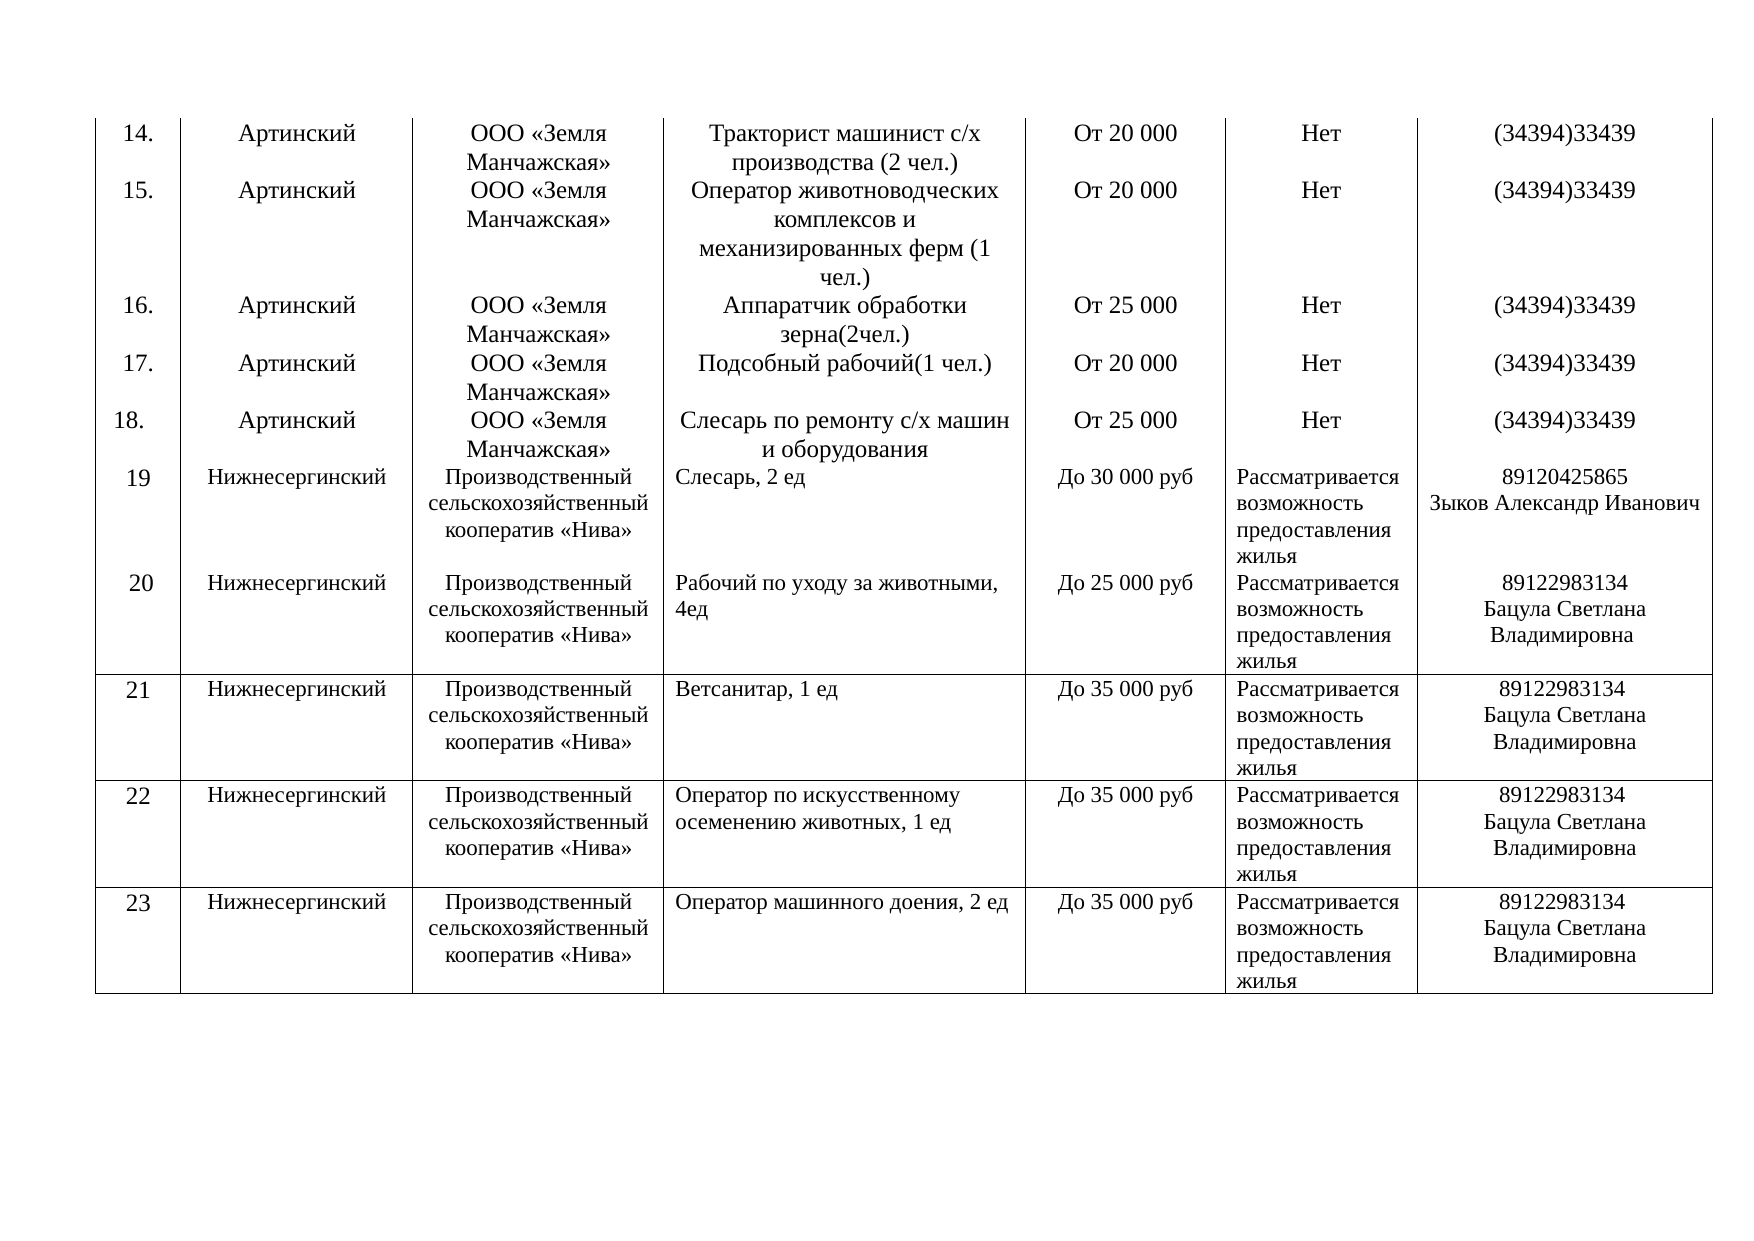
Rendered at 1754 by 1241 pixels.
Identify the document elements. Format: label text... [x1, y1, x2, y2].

table_cell До 35 000 руб [1026, 675, 1225, 780]
table_cell Производственный сельскохозяйственный кооператив «Нива» [413, 569, 663, 674]
table_cell Нижнесергинский [181, 463, 412, 568]
table_cell 16. [96, 291, 180, 348]
table_cell Артинский [181, 406, 412, 463]
table_cell ООО «Земля Манчажская» [413, 406, 663, 463]
table_cell Нижнесергинский [181, 675, 412, 780]
table_cell Аппаратчик обработки зерна(2чел.) [664, 291, 1025, 348]
table_cell 89122983134 Бацула Светлана Владимировна [1418, 781, 1712, 887]
table_cell Нижнесергинский [181, 888, 412, 993]
table_cell Рассматривается возможность предоставления жилья [1226, 675, 1417, 780]
table_cell Нет [1226, 118, 1417, 176]
table_cell (34394)33439 [1418, 406, 1712, 463]
table_cell До 25 000 руб [1026, 569, 1225, 674]
table_cell 19 [96, 463, 180, 568]
table_cell 21 [96, 675, 180, 780]
table_cell Оператор животноводческих комплексов и механизированных ферм (1 чел.) [664, 176, 1025, 291]
table_cell До 35 000 руб [1026, 781, 1225, 887]
table_cell Рассматривается возможность предоставления жилья [1226, 569, 1417, 674]
table_cell Производственный сельскохозяйственный кооператив «Нива» [413, 463, 663, 568]
table_cell 22 [96, 781, 180, 887]
table_cell Артинский [181, 291, 412, 348]
table_cell (34394)33439 [1418, 176, 1712, 291]
table_cell 14. [96, 118, 180, 176]
table_cell (34394)33439 [1418, 291, 1712, 348]
table_cell 89122983134 Бацула Светлана Владимировна [1418, 675, 1712, 780]
table_cell Нет [1226, 348, 1417, 406]
table_cell 17. [96, 348, 180, 406]
table_cell Подсобный рабочий(1 чел.) [664, 348, 1025, 406]
table_cell 15. [96, 176, 180, 291]
table_cell Рассматривается возможность предоставления жилья [1226, 463, 1417, 568]
table_cell Артинский [181, 176, 412, 291]
table_cell 23 [96, 888, 180, 993]
table_cell От 20 000 [1026, 118, 1225, 176]
table_cell ООО «Земля Манчажская» [413, 176, 663, 291]
table_cell ООО «Земля Манчажская» [413, 348, 663, 406]
table_cell Слесарь по ремонту с/х машин и оборудования [664, 406, 1025, 463]
table_cell Ветсанитар, 1 ед [664, 675, 1025, 780]
table_cell (34394)33439 [1418, 348, 1712, 406]
table_cell Слесарь, 2 ед [664, 463, 1025, 568]
table_cell Производственный сельскохозяйственный кооператив «Нива» [413, 675, 663, 780]
table_cell 18. [96, 406, 180, 463]
table_cell До 35 000 руб [1026, 888, 1225, 993]
table_cell 89120425865 Зыков Александр Иванович [1418, 463, 1712, 568]
table_cell До 30 000 руб [1026, 463, 1225, 568]
table_cell Производственный сельскохозяйственный кооператив «Нива» [413, 781, 663, 887]
table_cell Рассматривается возможность предоставления жилья [1226, 781, 1417, 887]
table_cell От 20 000 [1026, 176, 1225, 291]
table_cell Нет [1226, 176, 1417, 291]
table_cell Производственный сельскохозяйственный кооператив «Нива» [413, 888, 663, 993]
table_cell ООО «Земля Манчажская» [413, 118, 663, 176]
table_cell 89122983134 Бацула Светлана Владимировна [1418, 888, 1712, 993]
table_cell От 25 000 [1026, 291, 1225, 348]
table_cell Тракторист машинист с/х производства (2 чел.) [664, 118, 1025, 176]
table_cell Нет [1226, 291, 1417, 348]
table_cell Артинский [181, 348, 412, 406]
table_cell От 25 000 [1026, 406, 1225, 463]
table_cell Рассматривается возможность предоставления жилья [1226, 888, 1417, 993]
table_cell Оператор по искусственному осеменению животных, 1 ед [664, 781, 1025, 887]
table_cell Рабочий по уходу за животными, 4ед [664, 569, 1025, 674]
table_cell Оператор машинного доения, 2 ед [664, 888, 1025, 993]
table_cell Нижнесергинский [181, 781, 412, 887]
table_cell 89122983134 Бацула Светлана Владимировна [1418, 569, 1712, 674]
table_cell Нет [1226, 406, 1417, 463]
table_cell (34394)33439 [1418, 118, 1712, 176]
table_cell 20 [96, 569, 180, 674]
table_cell От 20 000 [1026, 348, 1225, 406]
table_cell Нижнесергинский [181, 569, 412, 674]
table_cell ООО «Земля Манчажская» [413, 291, 663, 348]
table_cell Артинский [181, 118, 412, 176]
